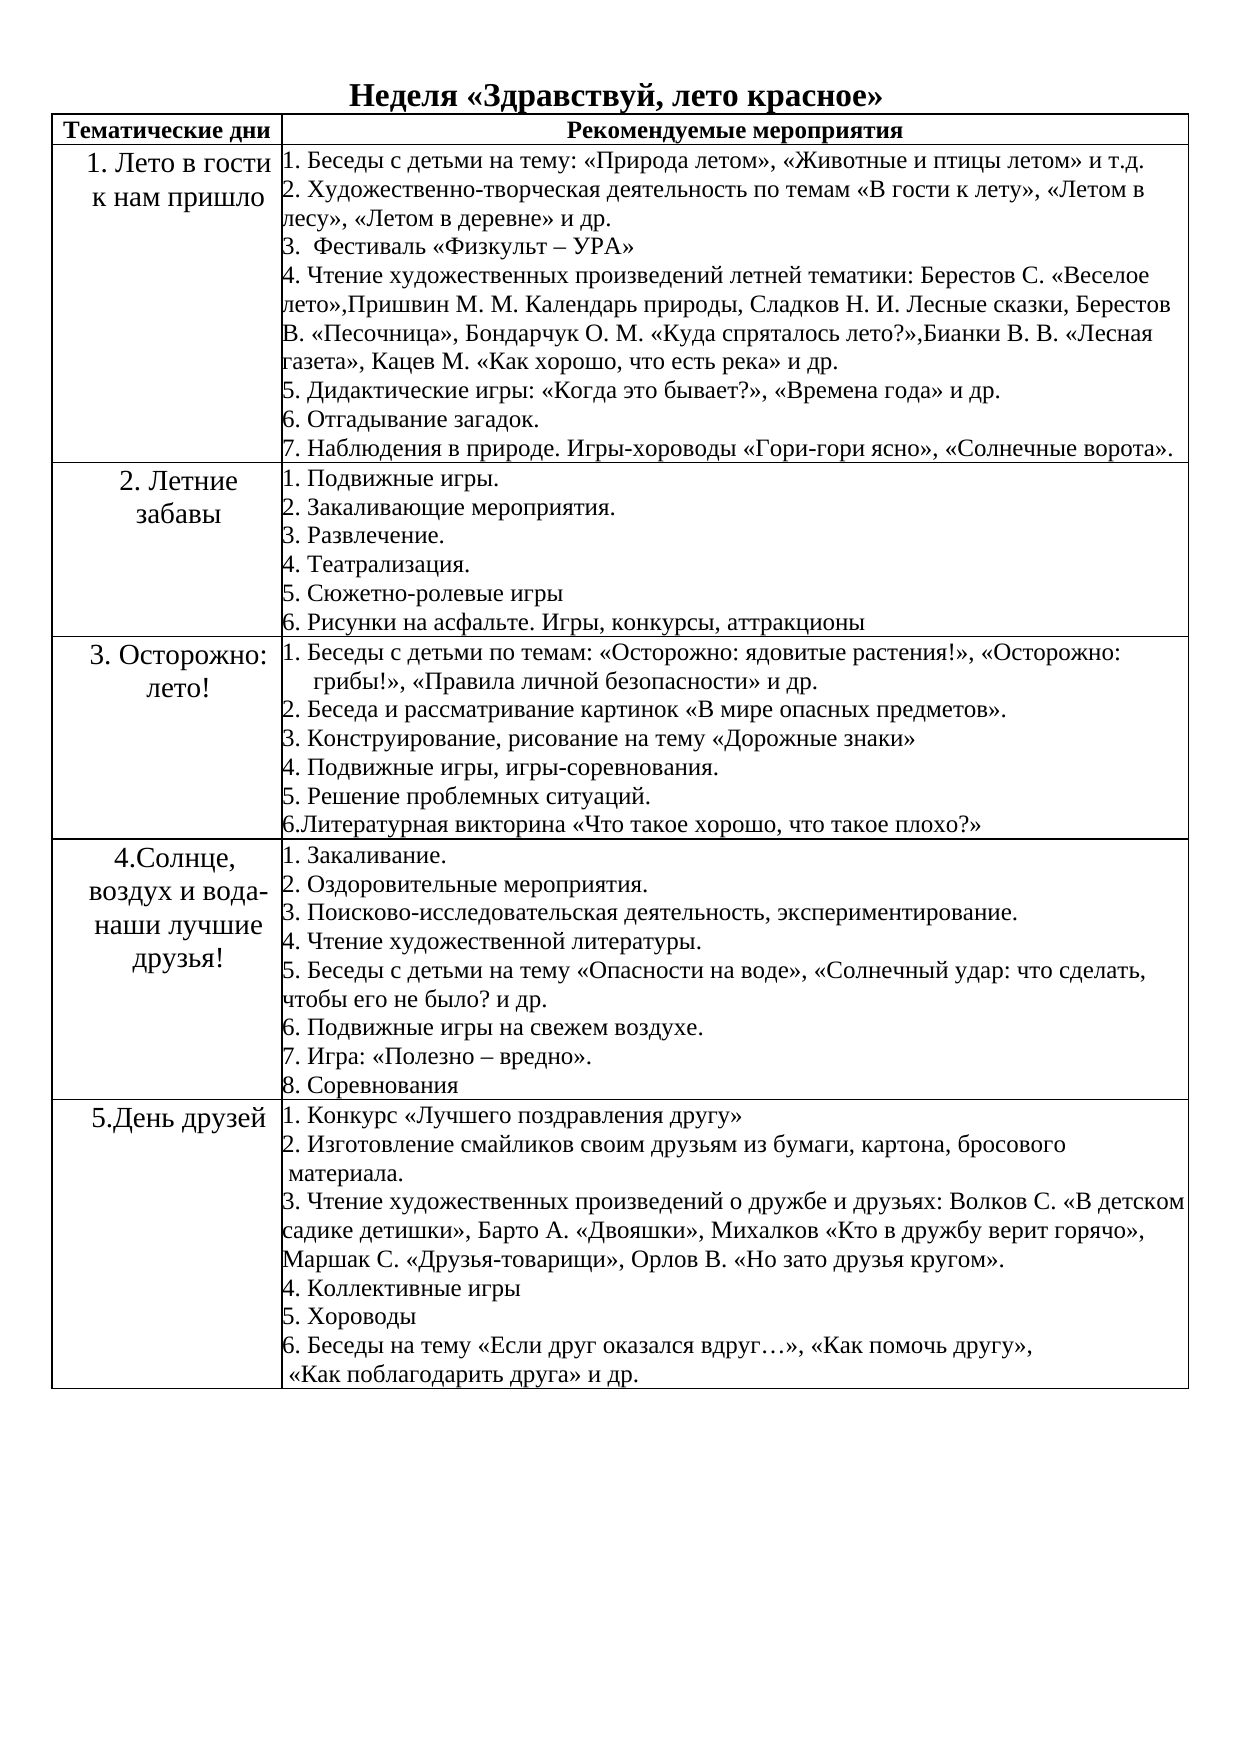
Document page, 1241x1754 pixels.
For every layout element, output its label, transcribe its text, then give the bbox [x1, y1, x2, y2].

table_cell 3. Осторожно: лето! [53, 637, 281, 838]
table_cell 1. Беседы с детьми на тему: «Природа летом», «Животные и птицы летом» и т.д. 2. Художественно-творческая деятельность по темам «В гости к лету», «Летом в лесу», «Летом в деревне» и др. 3. Фестиваль «Физкульт – УРА» 4. Чтение художественных произведений летней тематики: Берестов С. «Веселое лето»,Пришвин М. М. Календарь природы, Сладков Н. И. Лесные сказки, Берестов В. «Песочница», Бондарчук О. М. «Куда спряталось лето?»,Бианки В. В. «Лесная газета», Кацев М. «Как хорошо, что есть река» и др. 5. Дидактические игры: «Когда это бывает?», «Времена года» и др. 6. Отгадывание загадок. 7. Наблюдения в природе. Игры-хороводы «Гори-гори ясно», «Солнечные ворота». [283, 145, 1188, 461]
text Неделя «Здравствуй, лето красное» [75, 75, 1165, 113]
table_cell 5.День друзей [53, 1100, 281, 1388]
table_cell 2. Летние забавы [53, 463, 281, 636]
table_cell 1. Подвижные игры. 2. Закаливающие мероприятия. 3. Развлечение. 4. Театрализация. 5. Сюжетно-ролевые игры 6. Рисунки на асфальте. Игры, конкурсы, аттракционы [283, 463, 1188, 636]
table_cell 1. Лето в гости к нам пришло [53, 145, 281, 461]
table_cell 1. Конкурс «Лучшего поздравления другу» 2. Изготовление смайликов своим друзьям из бумаги, картона, бросового материала. 3. Чтение художественных произведений о дружбе и друзьях: Волков С. «В детском садике детишки», Барто А. «Двояшки», Михалков «Кто в дружбу верит горячо», Маршак С. «Друзья-товарищи», Орлов В. «Но зато друзья кругом». 4. Коллективные игры 5. Хороводы 6. Беседы на тему «Если друг оказался вдруг…», «Как помочь другу», «Как поблагодарить друга» и др. [283, 1100, 1188, 1388]
table_cell 4.Солнце, воздух и вода-наши лучшие друзья! [53, 840, 281, 1099]
table_cell 1. Беседы с детьми по темам: «Осторожно: ядовитые растения!», «Осторожно: грибы!», «Правила личной безопасности» и др. 2. Беседа и рассматривание картинок «В мире опасных предметов». 3. Конструирование, рисование на тему «Дорожные знаки» 4. Подвижные игры, игры-соревнования. 5. Решение проблемных ситуаций. 6.Литературная викторина «Что такое хорошо, что такое плохо?» [283, 637, 1188, 838]
table_header Тематические дни [53, 115, 281, 144]
table_header Рекомендуемые мероприятия [283, 115, 1188, 144]
table_cell 1. Закаливание. 2. Оздоровительные мероприятия. 3. Поисково-исследовательская деятельность, экспериментирование. 4. Чтение художественной литературы. 5. Беседы с детьми на тему «Опасности на воде», «Солнечный удар: что сделать, чтобы его не было? и др. 6. Подвижные игры на свежем воздухе. 7. Игра: «Полезно – вредно». 8. Соревнования [283, 840, 1188, 1099]
